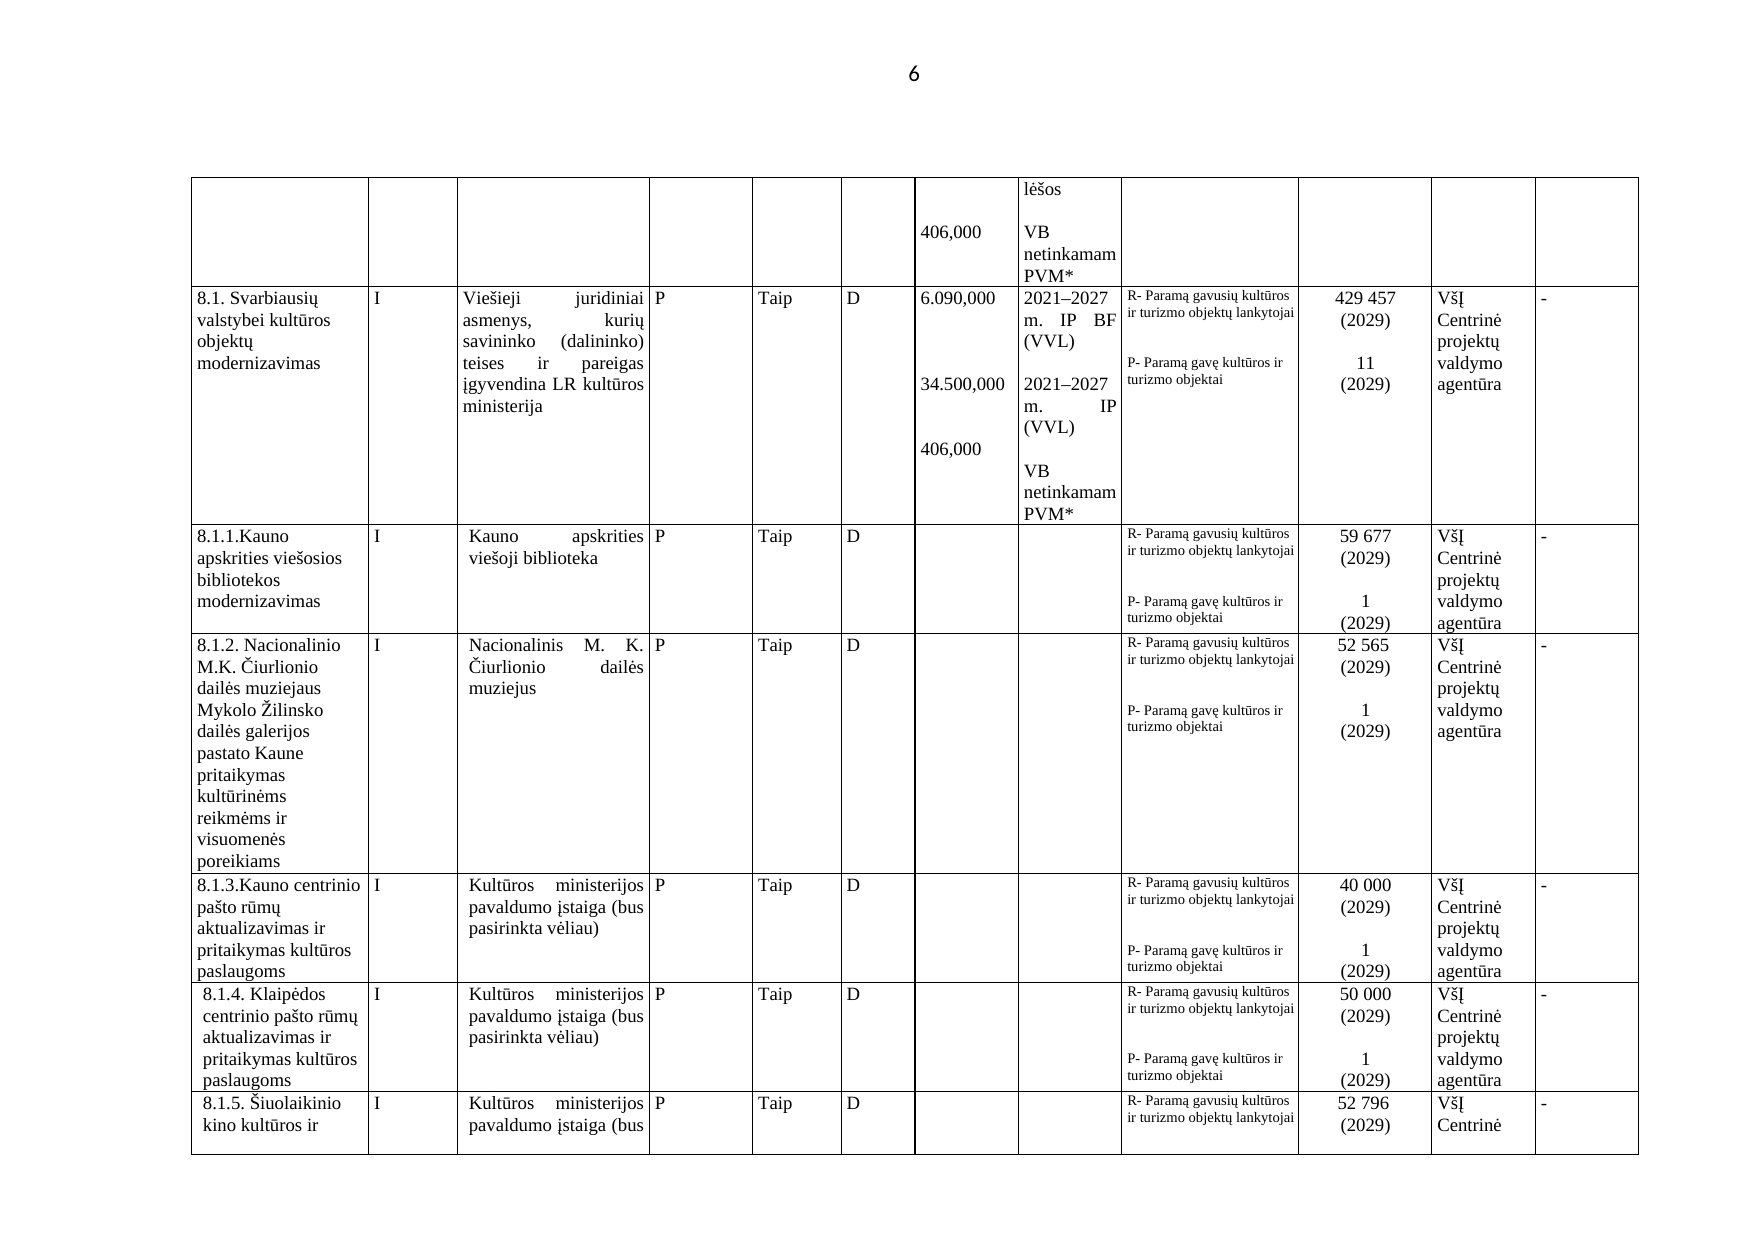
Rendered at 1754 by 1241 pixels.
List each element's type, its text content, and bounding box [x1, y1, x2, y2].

table_cell R- Paramą gavusių kultūros ir turizmo objektų lankytojai P- Paramą gavę kultūros ir turizmo objektai [1122, 525, 1298, 633]
table_cell P [650, 983, 752, 1091]
table_cell Kauno apskrities viešoji biblioteka [458, 525, 649, 633]
table_cell - [1536, 178, 1638, 286]
table_cell [369, 178, 457, 286]
table_cell I [369, 1092, 457, 1154]
table_cell 8.1. Svarbiausių valstybei kultūros objektų modernizavimas [192, 287, 368, 524]
table_cell 6.090,000 34.500,000 406,000 [916, 287, 1018, 524]
table_cell Taip [753, 983, 841, 1091]
table_cell 8.1.5. Šiuolaikinio kino kultūros ir [192, 1092, 368, 1154]
table_cell [650, 178, 752, 286]
table_cell R- Paramą gavusių kultūros ir turizmo objektų lankytojai [1122, 1092, 1298, 1154]
table_cell [916, 983, 1018, 1091]
table_cell 8.1.4. Klaipėdos centrinio pašto rūmų aktualizavimas ir pritaikymas kultūros paslaugoms [192, 983, 368, 1091]
table_cell P [650, 634, 752, 873]
table_cell [916, 634, 1018, 873]
table_cell 52 565 (2029) 1 (2029) [1299, 634, 1431, 873]
table_cell R- Paramą gavusių kultūros ir turizmo objektų lankytojai P- Paramą gavę kultūros ir turizmo objektai [1122, 178, 1298, 286]
table_cell 8.1.1.Kauno apskrities viešosios bibliotekos modernizavimas [192, 525, 368, 633]
table_cell VšĮ Centrinė projektų valdymo agentūra [1432, 874, 1535, 982]
table_cell VšĮ Centrinė [1432, 1092, 1535, 1154]
table_cell D [842, 287, 914, 524]
table_cell [916, 525, 1018, 633]
table_cell Taip [753, 1092, 841, 1154]
table_cell Kultūros ministerijos pavaldumo įstaiga (bus pasirinkta vėliau) [458, 874, 649, 982]
table_cell 50 000 (2029) 1 (2029) [1299, 983, 1431, 1091]
table_cell 40 000 (2029) 1 (2029) [1299, 874, 1431, 982]
table_cell - [1536, 634, 1638, 873]
table_cell [1019, 525, 1121, 633]
table_cell D [842, 1092, 914, 1154]
table_cell D [842, 525, 914, 633]
table_cell R- Paramą gavusių kultūros ir turizmo objektų lankytojai P- Paramą gavę kultūros ir turizmo objektai [1122, 983, 1298, 1091]
table_cell R- Paramą gavusių kultūros ir turizmo objektų lankytojai P- Paramą gavę kultūros ir turizmo objektai [1122, 634, 1298, 873]
table_cell [1019, 634, 1121, 873]
table_cell P [650, 525, 752, 633]
table_cell - [1536, 287, 1638, 524]
table_cell Taip [753, 287, 841, 524]
table_cell Taip [753, 634, 841, 873]
table_cell 695 964 (2029) 23 (2029) [1299, 178, 1431, 286]
table_cell lėšos VB netinkamam PVM* [1019, 178, 1121, 286]
table_cell 8.1.3.Kauno centrinio pašto rūmų aktualizavimas ir pritaikymas kultūros paslaugoms [192, 874, 368, 982]
table_cell 429 457 (2029) 11 (2029) [1299, 287, 1431, 524]
table_cell 52 796 (2029) [1299, 1092, 1431, 1154]
table_cell D [842, 983, 914, 1091]
table_cell I [369, 983, 457, 1091]
table_cell - [1536, 983, 1638, 1091]
table_cell I [369, 874, 457, 982]
table_cell Taip [753, 525, 841, 633]
table_cell R- Paramą gavusių kultūros ir turizmo objektų lankytojai P- Paramą gavę kultūros ir turizmo objektai [1122, 287, 1298, 524]
table_cell Kultūros ministerijos pavaldumo įstaiga (bus pasirinkta vėliau) [458, 983, 649, 1091]
table_cell [1019, 874, 1121, 982]
table_cell D [842, 634, 914, 873]
table_cell Taip [753, 874, 841, 982]
table_cell 59 677 (2029) 1 (2029) [1299, 525, 1431, 633]
table_cell VšĮ Centrinė projektų valdymo agentūra [1432, 287, 1535, 524]
table_cell Kultūros ministerijos pavaldumo įstaiga (bus [458, 1092, 649, 1154]
table_cell - [1536, 1092, 1638, 1154]
table_cell I [369, 287, 457, 524]
table_cell [192, 178, 368, 286]
table_cell [1019, 983, 1121, 1091]
table_cell Nacionalinis M. K. Čiurlionio dailės muziejus [458, 634, 649, 873]
table_cell VšĮ Centrinė projektų valdymo agentūra [1432, 634, 1535, 873]
table_cell - [1536, 874, 1638, 982]
table_cell VšĮ Centrinė projektų valdymo agentūra [1432, 525, 1535, 633]
table_cell P [650, 287, 752, 524]
table_cell [842, 178, 914, 286]
table_cell VšĮ Centrinė projektų valdymo agentūra [1432, 983, 1535, 1091]
table_cell [1019, 1092, 1121, 1154]
table_cell [916, 1092, 1018, 1154]
table_cell [1432, 178, 1535, 286]
table_cell P [650, 874, 752, 982]
table_cell [458, 178, 649, 286]
table_cell I [369, 634, 457, 873]
table_cell I [369, 525, 457, 633]
table_cell 406,000 [916, 178, 1018, 286]
table_cell [916, 874, 1018, 982]
table_cell Viešieji juridiniai asmenys, kurių savininko (dalininko) teises ir pareigas įgyvendina LR kultūros ministerija [458, 287, 649, 524]
table_cell 2021–2027 m. IP BF (VVL) 2021–2027 m. IP (VVL) VB netinkamam PVM* [1019, 287, 1121, 524]
table_cell P [650, 1092, 752, 1154]
table_cell D [842, 874, 914, 982]
table_cell - [1536, 525, 1638, 633]
table_cell [753, 178, 841, 286]
table_cell 8.1.2. Nacionalinio M.K. Čiurlionio dailės muziejaus Mykolo Žilinsko dailės galerijos pastato Kaune pritaikymas kultūrinėms reikmėms ir visuomenės poreikiams [192, 634, 368, 873]
table_cell R- Paramą gavusių kultūros ir turizmo objektų lankytojai P- Paramą gavę kultūros ir turizmo objektai [1122, 874, 1298, 982]
